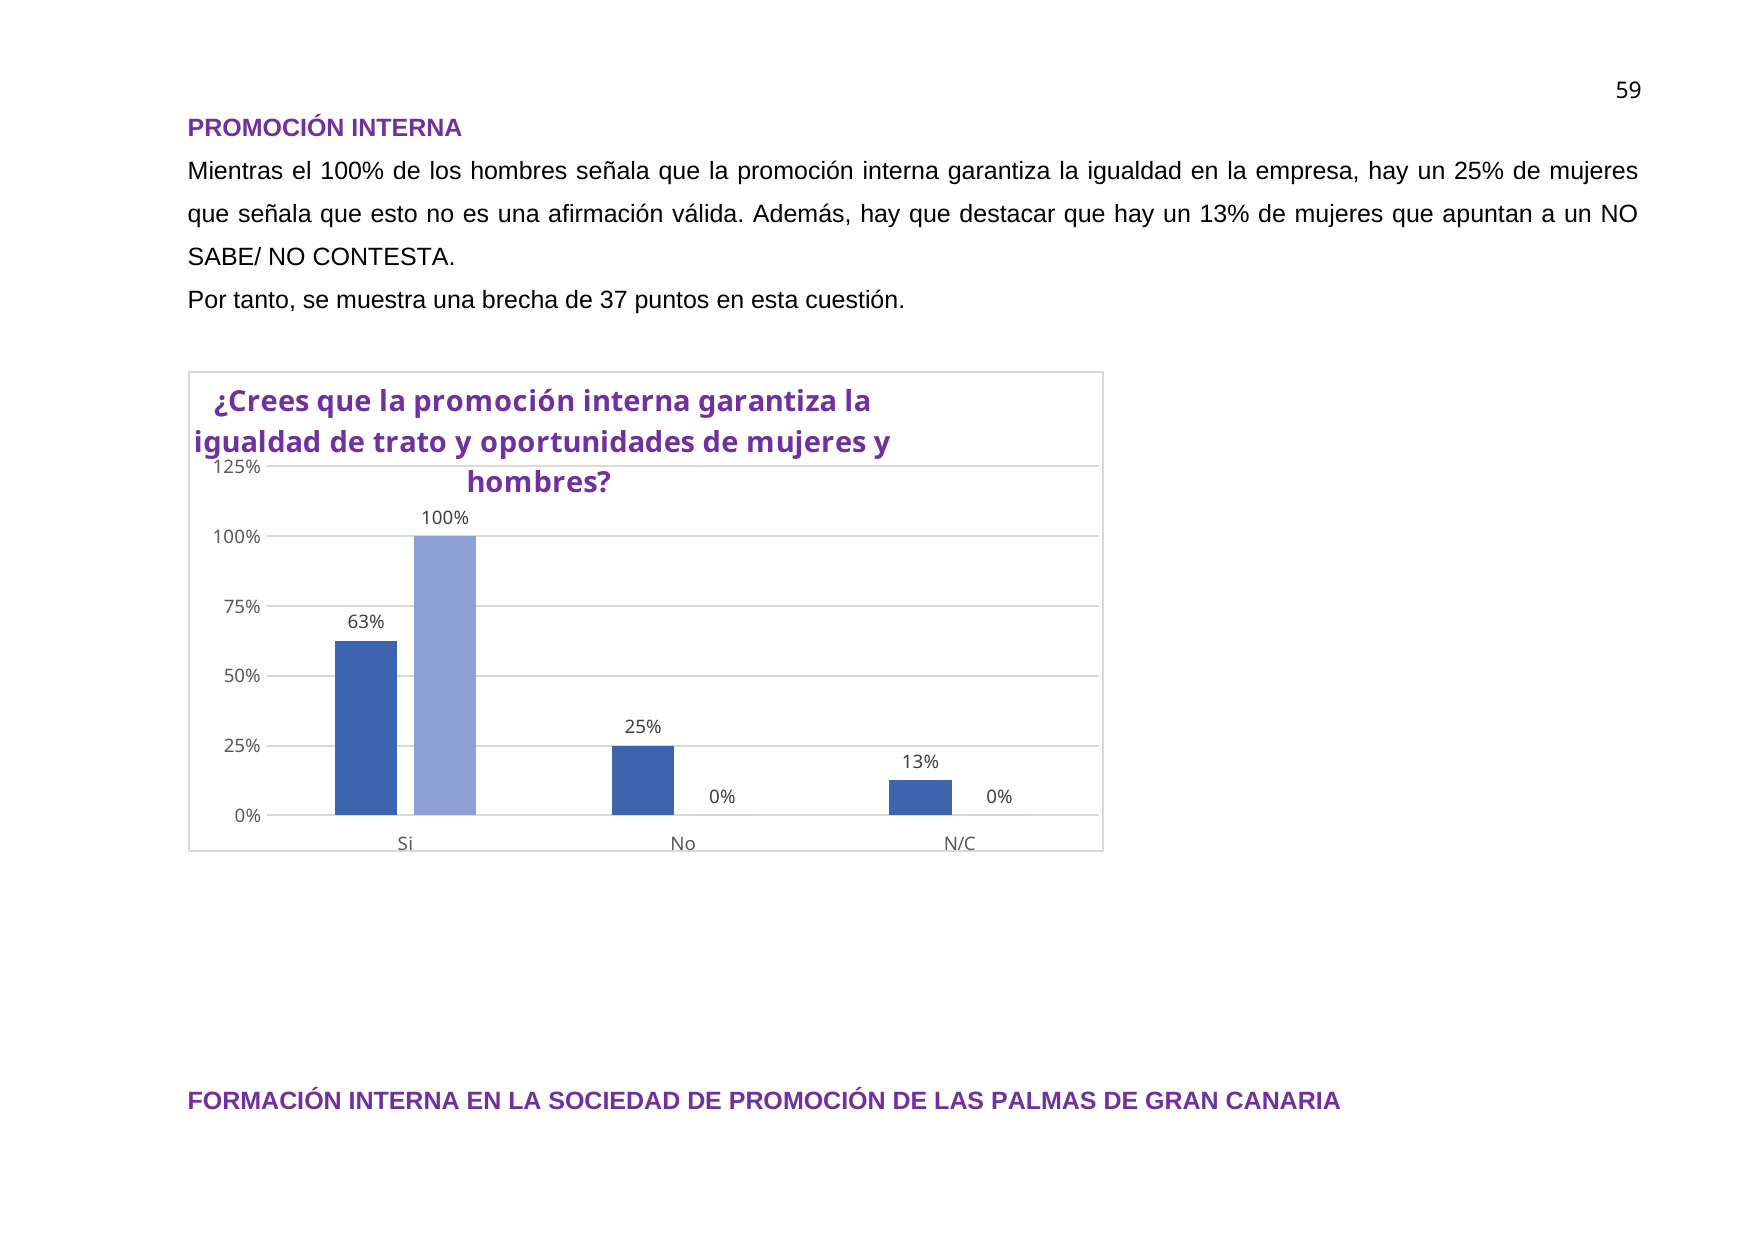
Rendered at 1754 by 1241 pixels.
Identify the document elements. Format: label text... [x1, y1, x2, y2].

text FORMACIÓN INTERNA EN LA SOCIEDAD DE PROMOCIÓN DE LAS PALMAS DE GRAN CANARIA [187, 1086, 1641, 1115]
text Mientras el 100% de los hombres señala que la promoción interna garantiza la igualdad en la empresa, hay un 25% de mujeres que señala que esto no es una afirmación válida. Además, hay que destacar que hay un 13% de mujeres que apuntan a un NO SABE/ NO CONTESTA. [187, 156, 1641, 271]
text Por tanto, se muestra una brecha de 37 puntos en esta cuestión. [187, 285, 1641, 314]
text PROMOCIÓN INTERNA [187, 112, 1641, 141]
